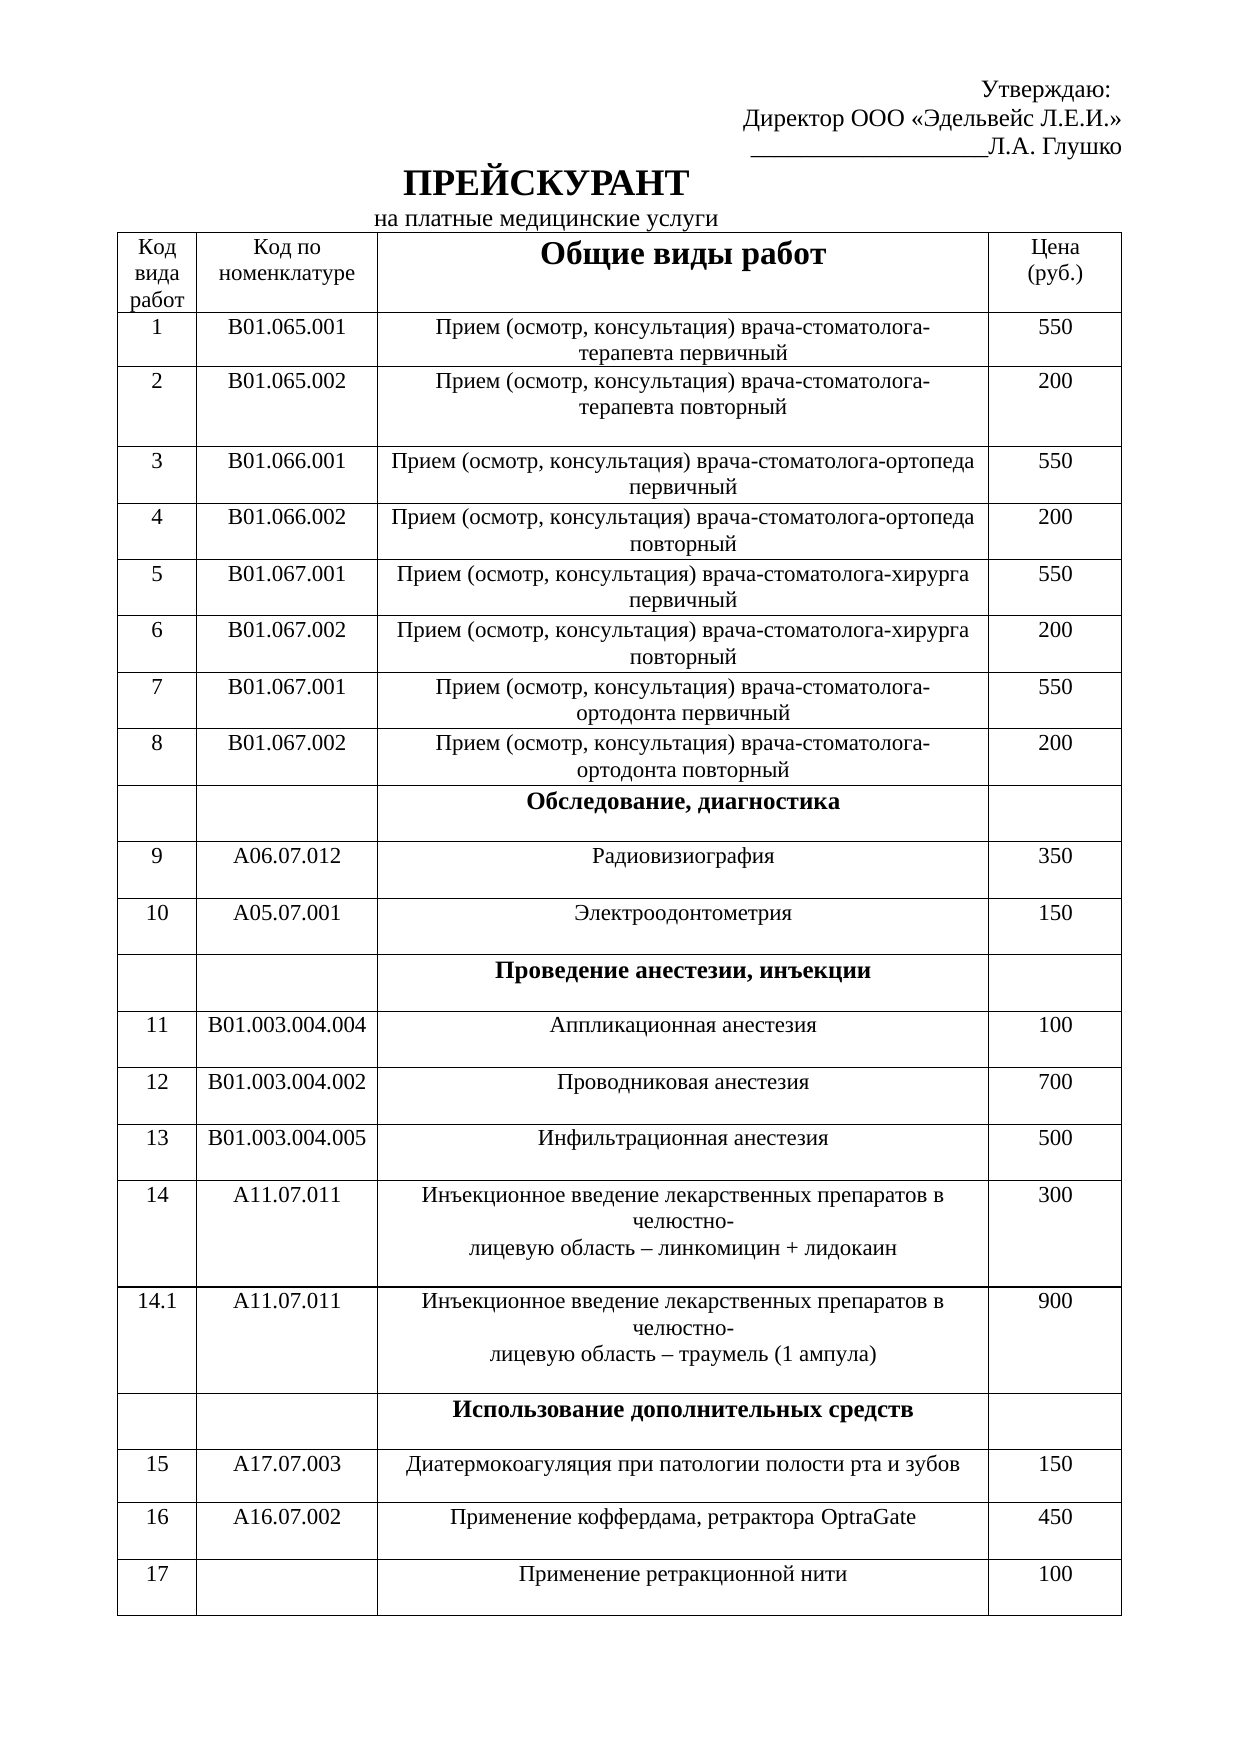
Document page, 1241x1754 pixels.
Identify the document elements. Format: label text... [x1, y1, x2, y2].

table_cell Проводниковая анестезия [378, 1068, 988, 1123]
table_cell 7 [118, 673, 196, 728]
table_cell B01.067.002 [197, 616, 377, 672]
table_cell Прием (осмотр, консультация) врача-стоматолога-ортопеда повторный [378, 504, 988, 559]
table_cell Проведение анестезии, инъекции [378, 955, 988, 1011]
table_cell [118, 955, 196, 1011]
table_cell 6 [118, 616, 196, 672]
table_cell [197, 786, 377, 841]
table_cell 150 [989, 899, 1121, 954]
table_cell 700 [989, 1068, 1121, 1123]
table_cell 550 [989, 447, 1121, 502]
table_cell [989, 1394, 1121, 1449]
table_cell Инфильтрационная анестезия [378, 1125, 988, 1180]
table_cell [989, 955, 1121, 1011]
table_cell 14.1 [118, 1288, 196, 1393]
table_cell 3 [118, 447, 196, 502]
table_cell Обследование, диагностика [378, 786, 988, 841]
table_cell 300 [989, 1181, 1121, 1286]
table_cell А16.07.002 [197, 1503, 377, 1558]
table_cell 900 [989, 1288, 1121, 1393]
table_cell 550 [989, 313, 1121, 366]
table_cell 10 [118, 899, 196, 954]
table_cell 15 [118, 1450, 196, 1502]
table_cell 350 [989, 842, 1121, 898]
table_cell 8 [118, 729, 196, 785]
table_cell Использование дополнительных средств [378, 1394, 988, 1449]
table_cell Электроодонтометрия [378, 899, 988, 954]
table_cell 100 [989, 1560, 1121, 1615]
text ___________________Л.А. Глушко [0, 131, 1122, 160]
table_cell 9 [118, 842, 196, 898]
text на платные медицинские услуги [0, 203, 1122, 232]
table_cell Прием (осмотр, консультация) врача-стоматолога-терапевта повторный [378, 367, 988, 446]
table_cell 550 [989, 560, 1121, 615]
table_cell A06.07.012 [197, 842, 377, 898]
table_cell B01.065.002 [197, 367, 377, 446]
text ПРЕЙСКУРАНТ [0, 160, 1122, 203]
table_cell А17.07.003 [197, 1450, 377, 1502]
table_cell B01.003.004.005 [197, 1125, 377, 1180]
table_cell 200 [989, 504, 1121, 559]
table_cell В01.065.001 [197, 313, 377, 366]
table_cell Инъекционное введение лекарственных препаратов в челюстно- лицевую область – линкомицин + лидокаин [378, 1181, 988, 1286]
table_cell 500 [989, 1125, 1121, 1180]
table_header Цена (руб.) [989, 233, 1121, 312]
table_cell Прием (осмотр, консультация) врача-стоматолога-ортодонта первичный [378, 673, 988, 728]
table_cell 16 [118, 1503, 196, 1558]
table_cell Прием (осмотр, консультация) врача-стоматолога-ортодонта повторный [378, 729, 988, 785]
table_cell B01.066.001 [197, 447, 377, 502]
table_cell 12 [118, 1068, 196, 1123]
table_cell Радиовизиография [378, 842, 988, 898]
table_cell 550 [989, 673, 1121, 728]
table_cell 5 [118, 560, 196, 615]
table_cell 2 [118, 367, 196, 446]
table_cell Прием (осмотр, консультация) врача-стоматолога-терапевта первичный [378, 313, 988, 366]
table_cell 11 [118, 1012, 196, 1067]
table_cell 200 [989, 367, 1121, 446]
table_cell B01.003.004.002 [197, 1068, 377, 1123]
table_cell 4 [118, 504, 196, 559]
table_header Код по номенклатуре [197, 233, 377, 312]
table_cell Аппликационная анестезия [378, 1012, 988, 1067]
text Директор ООО «Эдельвейс Л.Е.И.» [0, 103, 1122, 131]
table_cell 200 [989, 616, 1121, 672]
table_cell Применение коффердама, ретрактора OptraGate [378, 1503, 988, 1558]
table_cell 450 [989, 1503, 1121, 1558]
table_cell [118, 1394, 196, 1449]
table_cell 200 [989, 729, 1121, 785]
table_cell B01.066.002 [197, 504, 377, 559]
table_cell B01.067.001 [197, 673, 377, 728]
table_cell B01.067.002 [197, 729, 377, 785]
table_header Общие виды работ [378, 233, 988, 312]
table_cell B01.003.004.004 [197, 1012, 377, 1067]
table_cell [118, 786, 196, 841]
table_cell Инъекционное введение лекарственных препаратов в челюстно- лицевую область – траумель (1 ампула) [378, 1288, 988, 1393]
table_cell Прием (осмотр, консультация) врача-стоматолога-хирурга повторный [378, 616, 988, 672]
table_cell A11.07.011 [197, 1181, 377, 1286]
text Утверждаю: [118, 74, 1122, 103]
table_cell 13 [118, 1125, 196, 1180]
table_cell 1 [118, 313, 196, 366]
table_cell Прием (осмотр, консультация) врача-стоматолога-ортопеда первичный [378, 447, 988, 502]
table_cell A05.07.001 [197, 899, 377, 954]
table_cell [989, 786, 1121, 841]
table_cell Диатермокоагуляция при патологии полости рта и зубов [378, 1450, 988, 1502]
table_cell 100 [989, 1012, 1121, 1067]
table_cell [197, 955, 377, 1011]
table_cell 17 [118, 1560, 196, 1615]
table_cell B01.067.001 [197, 560, 377, 615]
table_cell [197, 1560, 377, 1615]
table_cell 14 [118, 1181, 196, 1286]
table_cell [197, 1394, 377, 1449]
table_header Код вида работ [118, 233, 196, 312]
table_cell 150 [989, 1450, 1121, 1502]
table_cell Применение ретракционной нити [378, 1560, 988, 1615]
table_cell A11.07.011 [197, 1288, 377, 1393]
table_cell Прием (осмотр, консультация) врача-стоматолога-хирурга первичный [378, 560, 988, 615]
